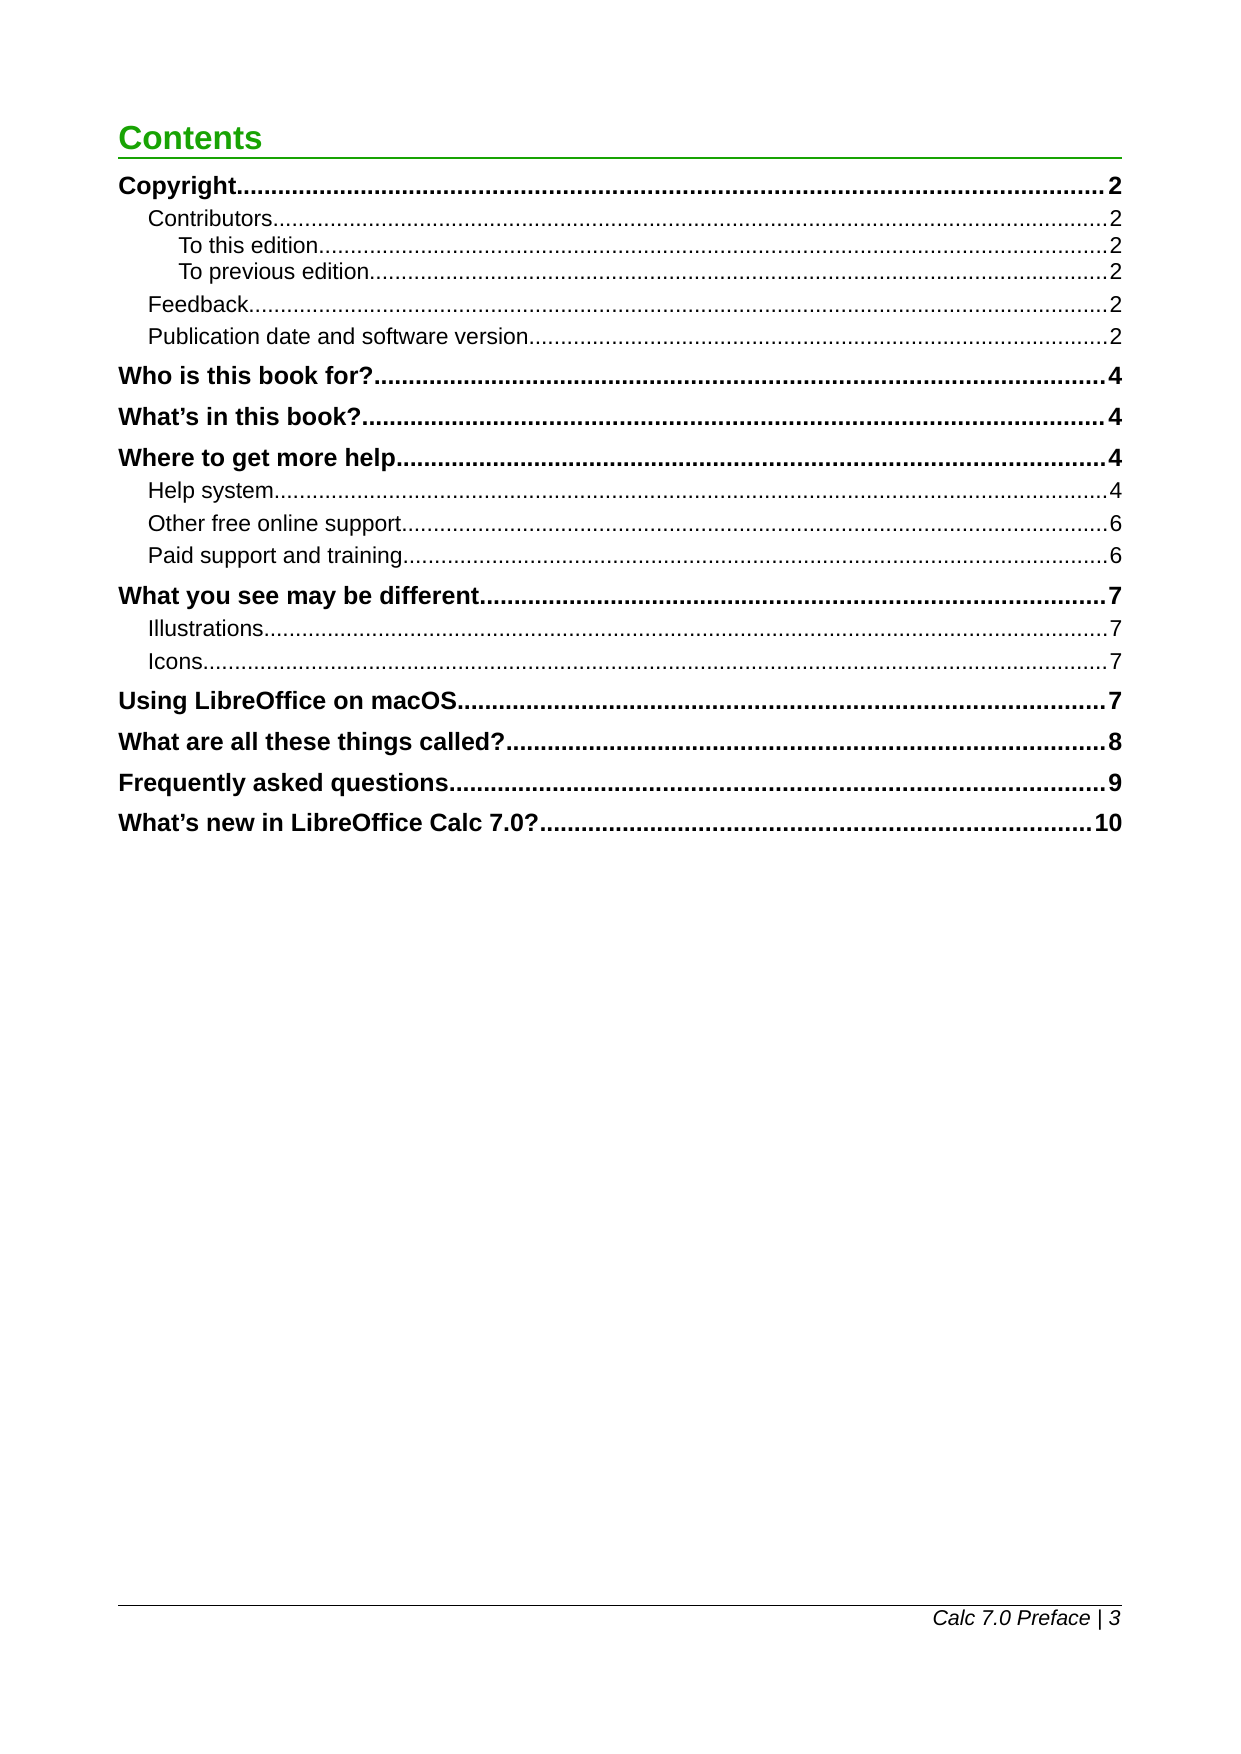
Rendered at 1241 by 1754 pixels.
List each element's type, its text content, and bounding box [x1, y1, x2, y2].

text What you see may be different 7 [118, 581, 1122, 609]
text Help system 4 [148, 477, 1122, 504]
text Feedback 2 [148, 291, 1122, 317]
text Who is this book for? 4 [118, 361, 1122, 390]
text Frequently asked questions 9 [118, 768, 1122, 796]
text What are all these things called? 8 [118, 727, 1122, 756]
text Illustrations 7 [148, 615, 1122, 642]
text Contributors 2 [148, 205, 1122, 232]
subtitle Contents [118, 118, 1122, 157]
text Paid support and training 6 [148, 542, 1122, 569]
text Icons 7 [148, 648, 1122, 674]
text To previous edition 2 [178, 258, 1122, 284]
text What’s in this book? 4 [118, 402, 1122, 431]
text What’s new in LibreOffice Calc 7.0? 10 [118, 808, 1122, 837]
text Where to get more help 4 [118, 443, 1122, 471]
text Using LibreOffice on macOS 7 [118, 686, 1122, 715]
text Publication date and software version 2 [148, 323, 1122, 349]
text To this edition 2 [178, 232, 1122, 258]
text Other free online support 6 [148, 510, 1122, 536]
text Copyright 2 [118, 171, 1122, 199]
